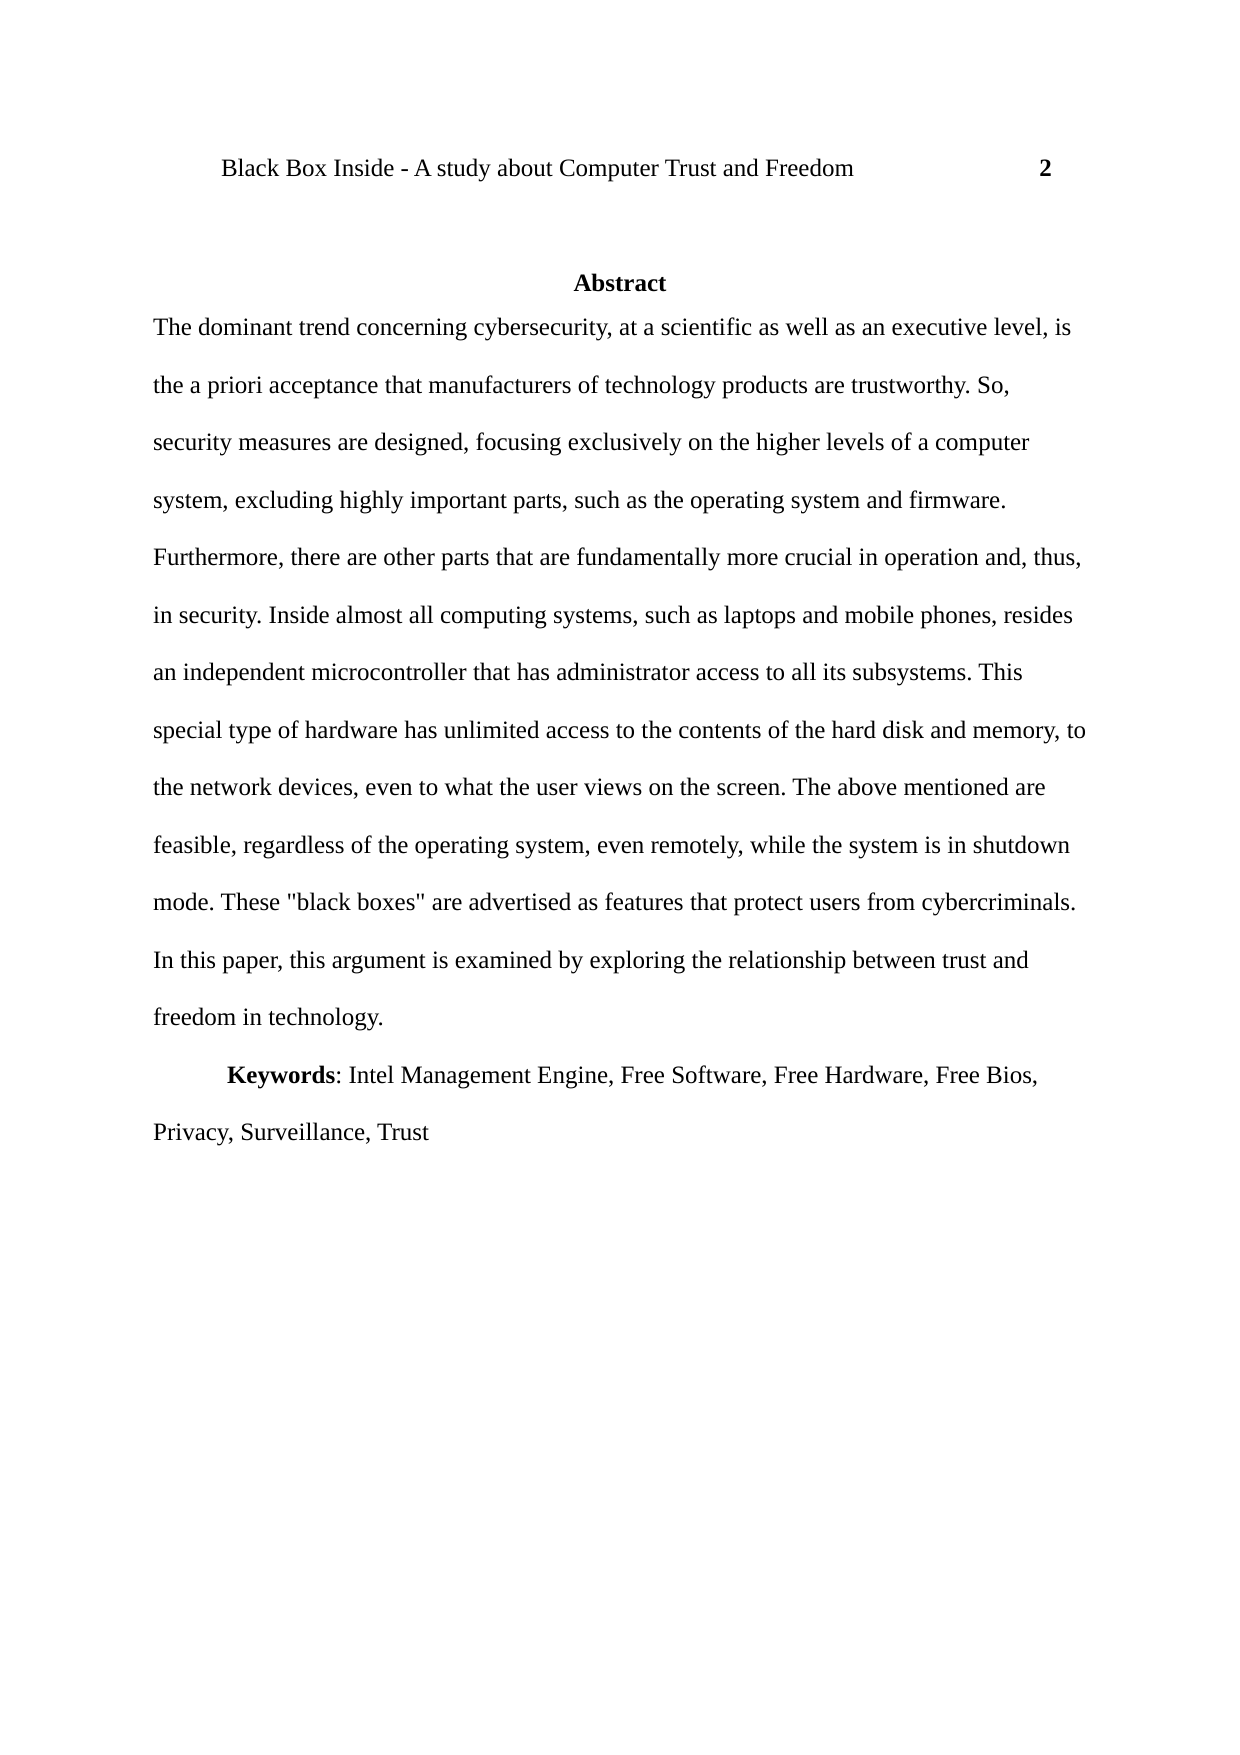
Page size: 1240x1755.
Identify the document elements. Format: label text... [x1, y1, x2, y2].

text Keywords: Intel Management Engine, Free Software, Free Hardware, Free Bios, Privacy, Surveillance, Trust [153, 1060, 1087, 1146]
subtitle Abstract [153, 265, 1087, 300]
text The dominant trend concerning cybersecurity, at a scientific as well as an executive level, is the a priori acceptance that manufacturers of technology products are trustworthy. So, security measures are designed, focusing exclusively on the higher levels of a computer system, excluding highly important parts, such as the operating system and firmware. Furthermore, there are other parts that are fundamentally more crucial in operation and, thus, in security. Inside almost all computing systems, such as laptops and mobile phones, resides an independent microcontroller that has administrator access to all its subsystems. This special type of hardware has unlimited access to the contents of the hard disk and memory, to the network devices, even to what the user views on the screen. The above mentioned are feasible, regardless of the operating system, even remotely, while the system is in shutdown mode. These "black boxes" are advertised as features that protect users from cybercriminals. In this paper, this argument is examined by exploring the relationship between trust and freedom in technology. [153, 312, 1087, 1031]
